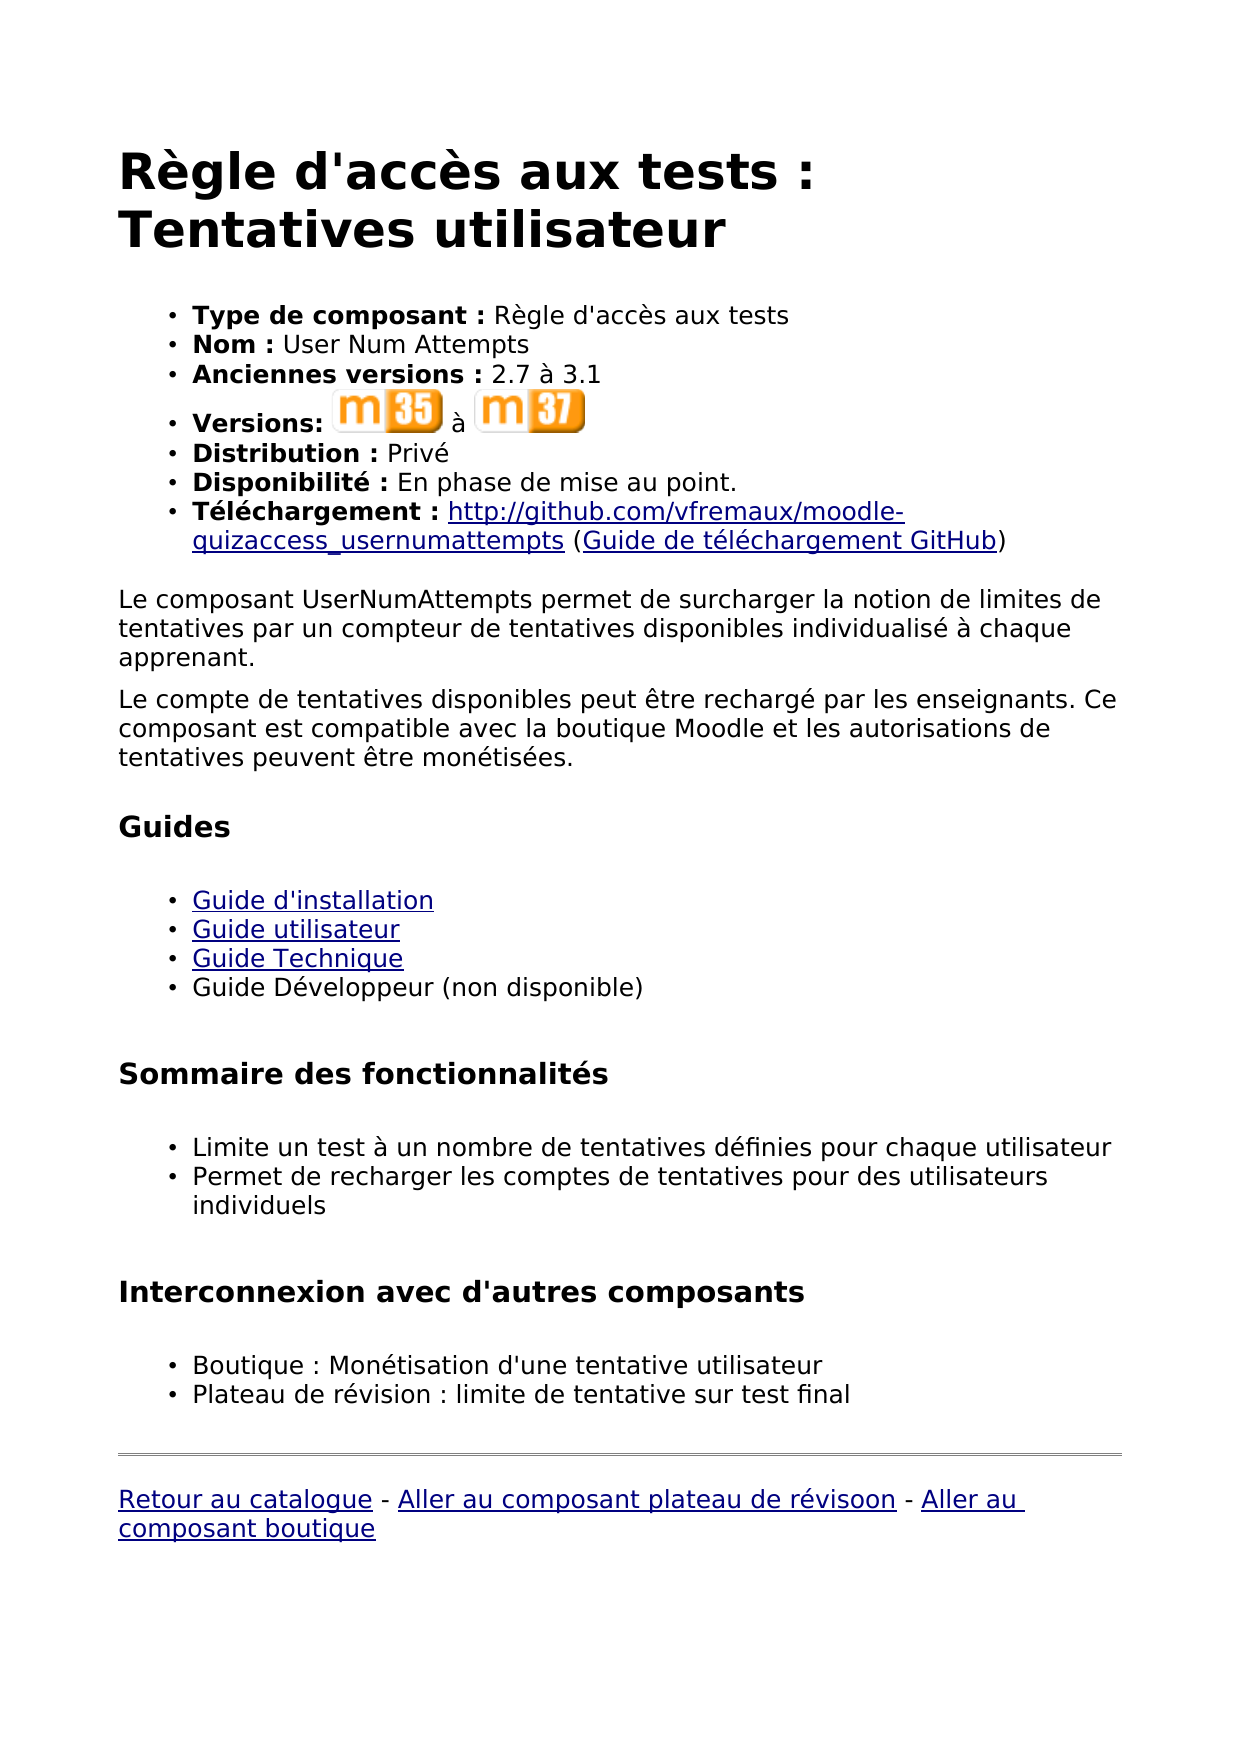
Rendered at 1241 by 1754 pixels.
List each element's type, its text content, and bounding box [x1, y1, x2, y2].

list Type de composant : Règle d'accès aux tests [177, 302, 1122, 331]
list Guide d'installation [177, 886, 1122, 915]
list Distribution : Privé [177, 439, 1122, 468]
list Nom : User Num Attempts [177, 331, 1122, 360]
text Le composant UserNumAttempts permet de surcharger la notion de limites de tentatives par un compteur de tentatives disponibles individualisé à chaque apprenant. [118, 585, 1122, 672]
list Guide Développeur (non disponible) [177, 973, 1122, 1002]
list Guide utilisateur [177, 915, 1122, 944]
subtitle Sommaire des fonctionnalités [118, 1057, 1122, 1091]
picture [474, 389, 585, 433]
subtitle Guides [118, 810, 1122, 844]
list Téléchargement : http://github.com/vfremaux/moodle-quizaccess_usernumattempts (Guide de téléchargement GitHub) [177, 497, 1122, 555]
list Permet de recharger les comptes de tentatives pour des utilisateurs individuels [177, 1162, 1122, 1220]
text Le compte de tentatives disponibles peut être rechargé par les enseignants. Ce composant est compatible avec la boutique Moodle et les autorisations de tentatives peuvent être monétisées. [118, 685, 1122, 772]
subtitle Interconnexion avec d'autres composants [118, 1275, 1122, 1309]
list Anciennes versions : 2.7 à 3.1 [177, 360, 1122, 389]
list Versions: à [177, 389, 1122, 439]
text Retour au catalogue - Aller au composant plateau de révisoon - Aller au composant boutique [118, 1485, 1122, 1543]
list Guide Technique [177, 944, 1122, 973]
picture [331, 389, 443, 433]
subtitle Règle d'accès aux tests : Tentatives utilisateur [118, 143, 1122, 259]
list Limite un test à un nombre de tentatives définies pour chaque utilisateur [177, 1133, 1122, 1162]
list Disponibilité : En phase de mise au point. [177, 468, 1122, 497]
list Boutique : Monétisation d'une tentative utilisateur [177, 1351, 1122, 1380]
list Plateau de révision : limite de tentative sur test final [177, 1380, 1122, 1409]
